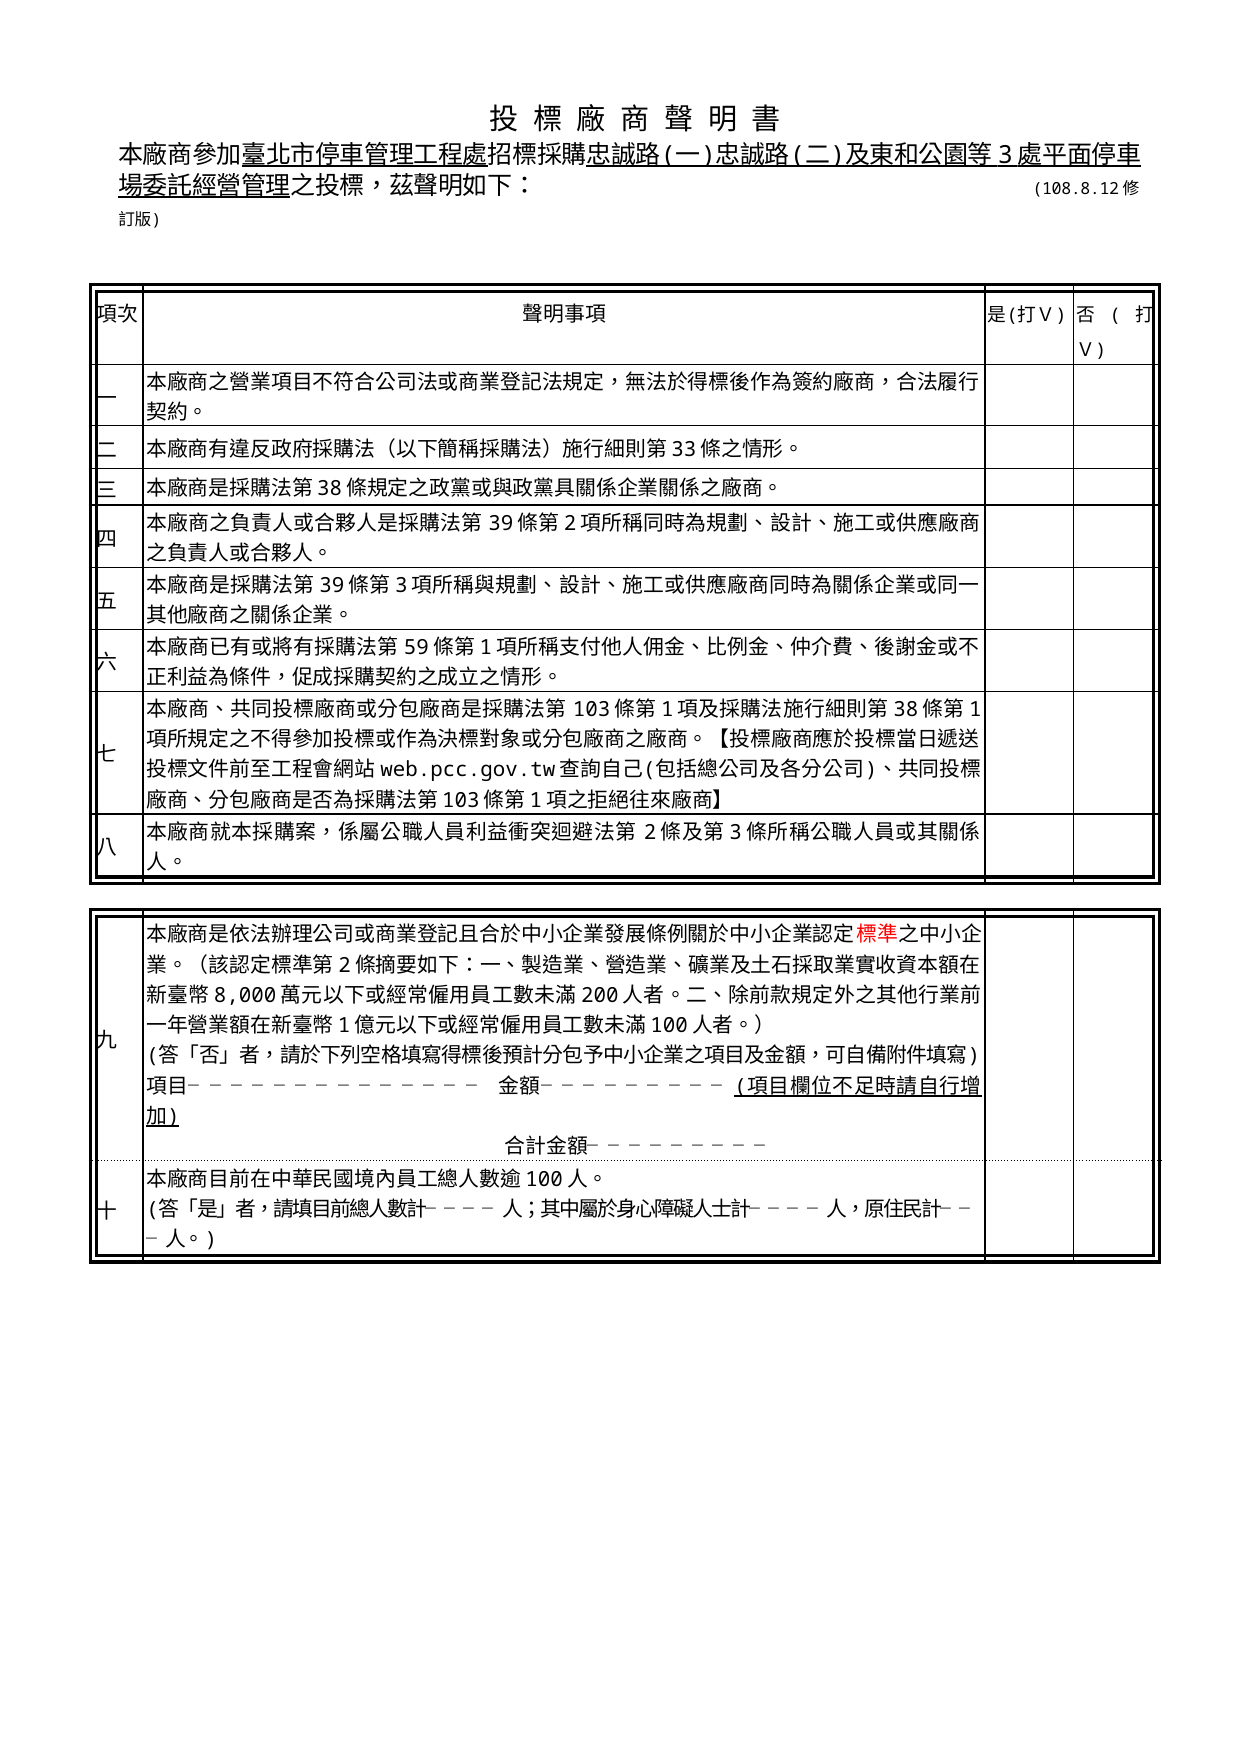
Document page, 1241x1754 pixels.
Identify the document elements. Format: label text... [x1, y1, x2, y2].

table_cell [1074, 426, 1152, 468]
table_header 本廠商是依法辦理公司或商業登記且合於中小企業發展條例關於中小企業認定標準之中小企業。（該認定標準第2條摘要如下：一、製造業、營造業、礦業及土石採取業實收資本額在新臺幣8,000萬元以下或經常僱用員工數未滿200人者。二、除前款規定外之其他行業前一年營業額在新臺幣1億元以下或經常僱用員工數未滿100人者。） (答「否」者，請於下列空格填寫得標後預計分包予中小企業之項目及金額，可自備附件填寫) 項目╴╴╴╴╴╴╴╴╴╴╴╴╴╴ 金額╴╴╴╴╴╴╴╴╴(項目欄位不足時請自行增加) 合計金額╴╴╴╴╴╴╴╴╴ [144, 918, 984, 1160]
table_cell [1074, 568, 1152, 628]
table_cell 本廠商有違反政府採購法（以下簡稱採購法）施行細則第33條之情形。 [144, 426, 984, 468]
table_cell [1074, 815, 1152, 875]
table_cell [1074, 365, 1152, 425]
table_cell [986, 426, 1073, 468]
table_header 否(打Ｖ) [1074, 286, 1156, 363]
table_cell [986, 630, 1073, 691]
table_cell [1074, 630, 1152, 691]
table_cell 六 [98, 630, 142, 691]
table_header [986, 918, 1073, 1160]
table_cell [986, 692, 1073, 813]
table_header [1074, 911, 1156, 1160]
table_cell [986, 1160, 1073, 1254]
table_cell 八 [98, 815, 142, 875]
table_cell [1074, 506, 1152, 566]
table_cell 三 [98, 469, 142, 504]
table_cell [986, 365, 1073, 425]
table_header [1074, 918, 1152, 1160]
table_cell 十 [98, 1160, 142, 1254]
table_cell 二 [98, 426, 142, 468]
table_cell 一 [98, 365, 142, 425]
table_cell 本廠商之負責人或合夥人是採購法第39條第2項所稱同時為規劃、設計、施工或供應廠商之負責人或合夥人。 [144, 506, 984, 566]
table_header 項次 [93, 286, 142, 363]
table_header 是(打Ｖ) [986, 293, 1073, 363]
table_cell [986, 469, 1073, 504]
table_cell [1074, 1160, 1152, 1254]
text 本廠商參加臺北市停車管理工程處招標採購忠誠路(一)忠誠路(二)及東和公園等3處平面停車場委託經營管理之投標，茲聲明如下： (108.8.12修訂版) [118, 138, 1152, 232]
table_cell 本廠商目前在中華民國境內員工總人數逾100人。 (答「是」者，請填目前總人數計╴╴╴╴人；其中屬於身心障礙人士計╴╴╴╴人，原住民計╴╴╴人。) [144, 1160, 984, 1254]
table_header [144, 286, 984, 290]
table_cell 本廠商是採購法第39條第3項所稱與規劃、設計、施工或供應廠商同時為關係企業或同一其他廠商之關係企業。 [144, 568, 984, 628]
table_cell 本廠商之營業項目不符合公司法或商業登記法規定，無法於得標後作為簽約廠商，合法履行契約。 [144, 365, 984, 425]
table_cell 本廠商已有或將有採購法第59條第1項所稱支付他人佣金、比例金、仲介費、後謝金或不正利益為條件，促成採購契約之成立之情形。 [144, 630, 984, 691]
table_cell 七 [98, 692, 142, 813]
table_cell [1074, 692, 1152, 813]
table_cell [1074, 469, 1152, 504]
table_header 九 [93, 911, 142, 1160]
text 投 標 廠 商 聲 明 書 [118, 96, 1152, 138]
table_cell 本廠商、共同投標廠商或分包廠商是採購法第103條第1項及採購法施行細則第38條第1項所規定之不得參加投標或作為決標對象或分包廠商之廠商。【投標廠商應於投標當日遞送投標文件前至工程會網站web.pcc.gov.tw查詢自己(包括總公司及各分公司)、共同投標廠商、分包廠商是否為採購法第103條第1項之拒絕往來廠商】 [144, 692, 984, 813]
table_cell [986, 568, 1073, 628]
table_cell [986, 815, 1073, 875]
table_cell 五 [98, 568, 142, 628]
table_header [986, 286, 1073, 290]
table_header 聲明事項 [144, 293, 984, 363]
table_cell 四 [98, 506, 142, 566]
table_cell 本廠商是採購法第38條規定之政黨或與政黨具關係企業關係之廠商。 [144, 469, 984, 504]
table_header [986, 911, 1073, 915]
table_cell 本廠商就本採購案，係屬公職人員利益衝突迴避法第2條及第3條所稱公職人員或其關係人。 [144, 815, 984, 875]
table_cell [986, 506, 1073, 566]
